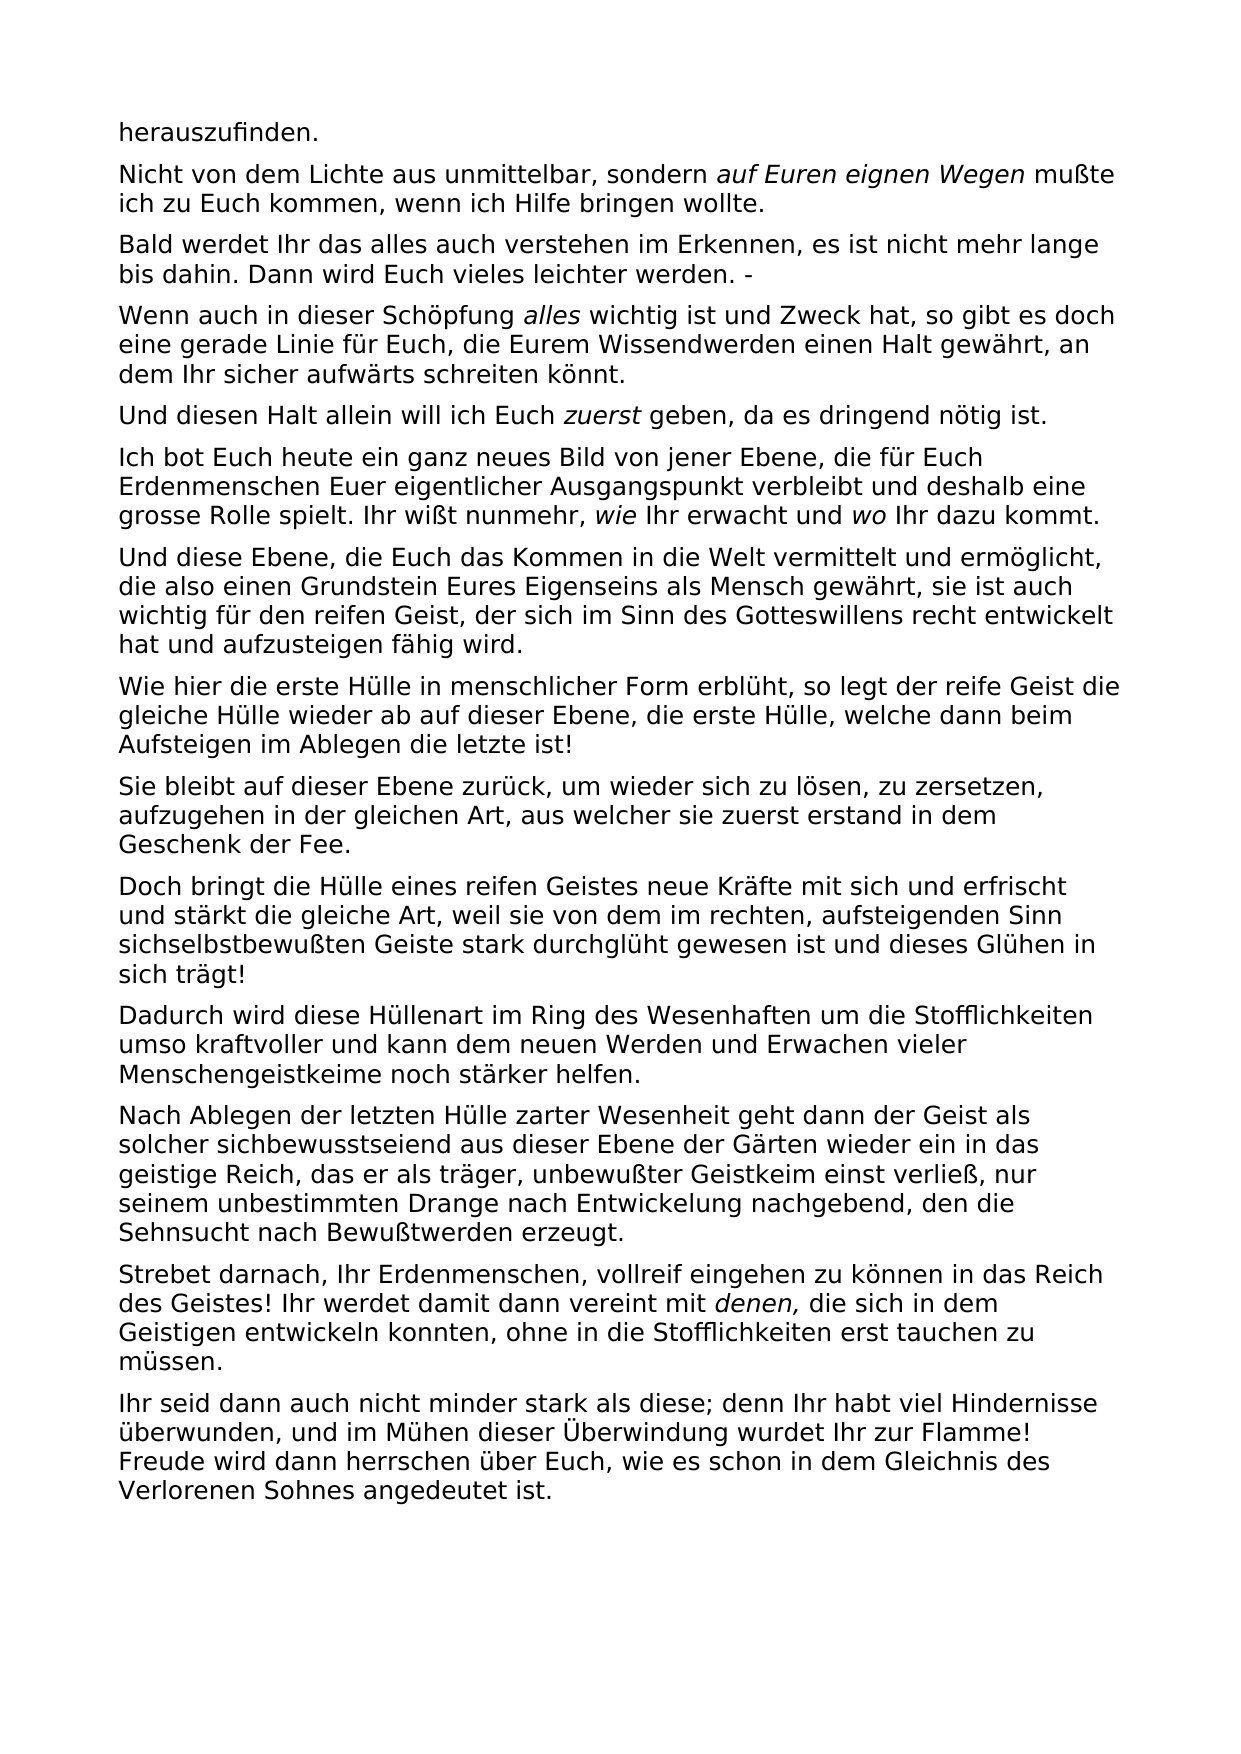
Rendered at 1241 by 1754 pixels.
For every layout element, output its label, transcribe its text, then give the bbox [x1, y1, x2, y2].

text Doch bringt die Hülle eines reifen Geistes neue Kräfte mit sich und erfrischt und stärkt die gleiche Art, weil sie von dem im rechten, aufsteigenden Sinn sichselbstbewußten Geiste stark durchglüht gewesen ist und dieses Glühen in sich trägt! [118, 872, 1122, 989]
text Ich bot Euch heute ein ganz neues Bild von jener Ebene, die für Euch Erdenmenschen Euer eigentlicher Ausgangspunkt verbleibt und deshalb eine grosse Rolle spielt. Ihr wißt nunmehr, wie Ihr erwacht und wo Ihr dazu kommt. [118, 443, 1122, 531]
text Strebet darnach, Ihr Erdenmenschen, vollreif eingehen zu können in das Reich des Geistes! Ihr werdet damit dann vereint mit denen, die sich in dem Geistigen entwickeln konnten, ohne in die Stofflichkeiten erst tauchen zu müssen. [118, 1260, 1122, 1376]
text herauszufinden. [118, 118, 1122, 147]
text Wenn auch in dieser Schöpfung alles wichtig ist und Zweck hat, so gibt es doch eine gerade Linie für Euch, die Eurem Wissendwerden einen Halt gewährt, an dem Ihr sicher aufwärts schreiten könnt. [118, 301, 1122, 389]
text Nach Ablegen der letzten Hülle zarter Wesenheit geht dann der Geist als solcher sichbewusstseiend aus dieser Ebene der Gärten wieder ein in das geistige Reich, das er als träger, unbewußter Geistkeim einst verließ, nur seinem unbestimmten Drange nach Entwickelung nachgebend, den die Sehnsucht nach Bewußtwerden erzeugt. [118, 1101, 1122, 1247]
text Und diesen Halt allein will ich Euch zuerst geben, da es dringend nötig ist. [118, 401, 1122, 431]
text Dadurch wird diese Hüllenart im Ring des Wesenhaften um die Stofflichkeiten umso kraftvoller und kann dem neuen Werden und Erwachen vieler Menschengeistkeime noch stärker helfen. [118, 1001, 1122, 1089]
text Und diese Ebene, die Euch das Kommen in die Welt vermittelt und ermöglicht, die also einen Grundstein Eures Eigenseins als Mensch gewährt, sie ist auch wichtig für den reifen Geist, der sich im Sinn des Gotteswillens recht entwickelt hat und aufzusteigen fähig wird. [118, 543, 1122, 660]
text Wie hier die erste Hülle in menschlicher Form erblüht, so legt der reife Geist die gleiche Hülle wieder ab auf dieser Ebene, die erste Hülle, welche dann beim Aufsteigen im Ablegen die letzte ist! [118, 672, 1122, 760]
text Nicht von dem Lichte aus unmittelbar, sondern auf Euren eignen Wegen mußte ich zu Euch kommen, wenn ich Hilfe bringen wollte. [118, 160, 1122, 218]
text Ihr seid dann auch nicht minder stark als diese; denn Ihr habt viel Hindernisse überwunden, und im Mühen dieser Überwindung wurdet Ihr zur Flamme! Freude wird dann herrschen über Euch, wie es schon in dem Gleichnis des Verlorenen Sohnes angedeutet ist. [118, 1389, 1122, 1506]
text Sie bleibt auf dieser Ebene zurück, um wieder sich zu lösen, zu zersetzen, aufzugehen in der gleichen Art, aus welcher sie zuerst erstand in dem Geschenk der Fee. [118, 772, 1122, 860]
text Bald werdet Ihr das alles auch verstehen im Erkennen, es ist nicht mehr lange bis dahin. Dann wird Euch vieles leichter werden. - [118, 231, 1122, 289]
